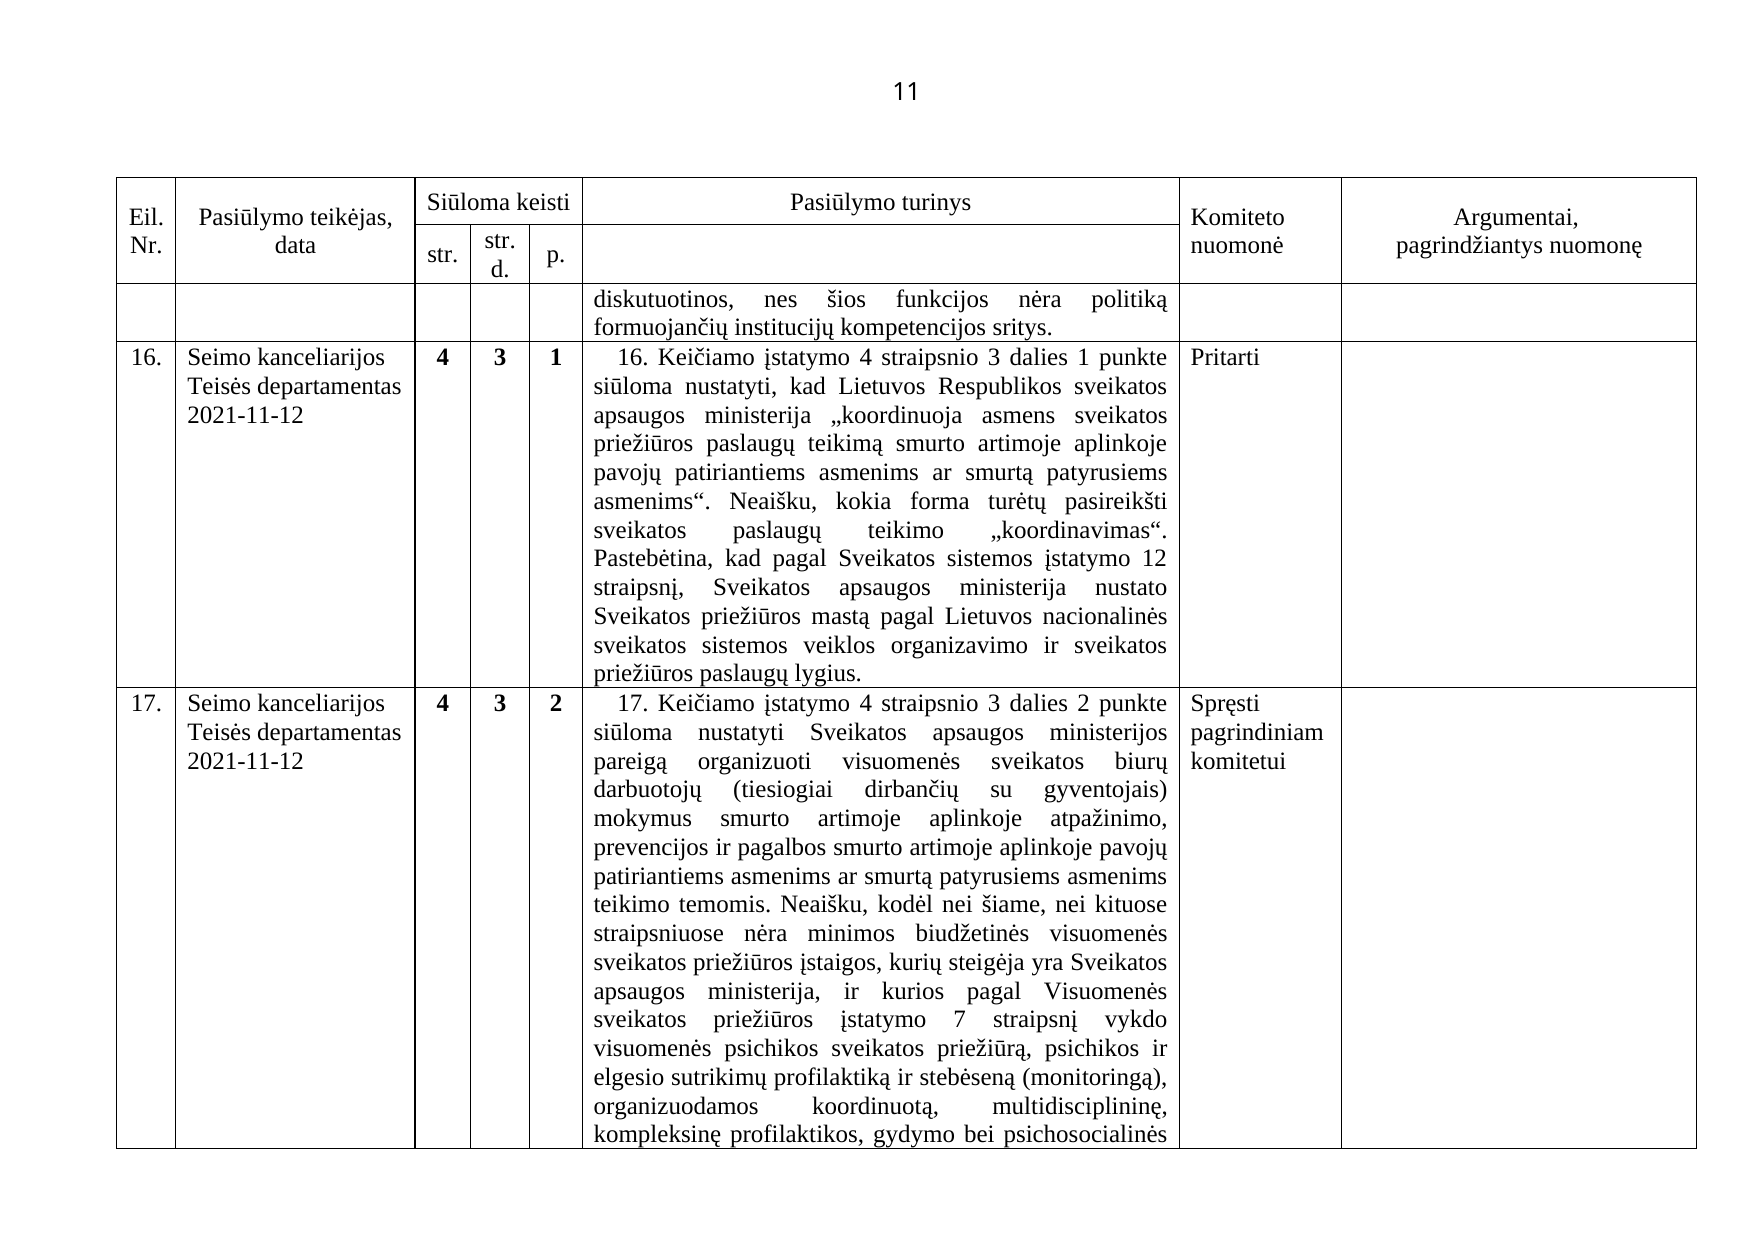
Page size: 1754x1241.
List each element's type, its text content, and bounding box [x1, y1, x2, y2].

table_cell Seimo kanceliarijos Teisės departamentas 2021-11-12 [176, 688, 414, 1148]
table_cell 3 [471, 688, 529, 1148]
table_cell 3 [471, 342, 529, 687]
table_cell str. [416, 225, 470, 283]
table_cell 2 [530, 688, 582, 1148]
table_cell 17. Keičiamo įstatymo 4 straipsnio 3 dalies 2 punkte siūloma nustatyti Sveikatos apsaugos ministerijos pareigą organizuoti visuomenės sveikatos biurų darbuotojų (tiesiogiai dirbančių su gyventojais) mokymus smurto artimoje aplinkoje atpažinimo, prevencijos ir pagalbos smurto artimoje aplinkoje pavojų patiriantiems asmenims ar smurtą patyrusiems asmenims teikimo temomis. Neaišku, kodėl nei šiame, nei kituose straipsniuose nėra minimos biudžetinės visuomenės sveikatos priežiūros įstaigos, kurių steigėja yra Sveikatos apsaugos ministerija, ir kurios pagal Visuomenės sveikatos priežiūros įstatymo 7 straipsnį vykdo visuomenės psichikos sveikatos priežiūrą, psichikos ir elgesio sutrikimų profilaktiką ir stebėseną (monitoringą), organizuodamos koordinuotą, multidisciplininę, kompleksinę profilaktikos, gydymo bei psichosocialinės [583, 688, 1179, 1148]
table_cell 4 [416, 688, 470, 1148]
table_cell Spręsti pagrindiniam komitetui [1180, 688, 1341, 1148]
table_cell [583, 225, 1179, 283]
table_header Komiteto nuomonė [1180, 178, 1341, 283]
table_cell [471, 284, 529, 341]
table_cell p. [530, 225, 582, 283]
table_cell [117, 284, 175, 341]
table_header Siūloma keisti [416, 178, 582, 224]
table_cell [530, 284, 582, 341]
table_cell [1342, 688, 1696, 1148]
table_cell str. d. [471, 225, 529, 283]
table_cell [1342, 284, 1696, 341]
table_cell 4 [416, 342, 470, 687]
table_cell 17. [117, 688, 175, 1148]
table_header Pasiūlymo teikėjas, data [176, 178, 414, 283]
table_cell Pritarti [1180, 342, 1341, 687]
table_header Argumentai, pagrindžiantys nuomonę [1342, 178, 1696, 283]
table_header Eil. Nr. [117, 178, 175, 283]
table_cell Seimo kanceliarijos Teisės departamentas 2021-11-12 [176, 342, 414, 687]
table_cell diskutuotinos, nes šios funkcijos nėra politiką formuojančių institucijų kompetencijos sritys. [583, 284, 1179, 341]
table_cell 16. [117, 342, 175, 687]
table_cell 1 [530, 342, 582, 687]
table_cell [1342, 342, 1696, 687]
table_header Pasiūlymo turinys [583, 178, 1179, 224]
table_cell [176, 284, 414, 341]
table_cell 16. Keičiamo įstatymo 4 straipsnio 3 dalies 1 punkte siūloma nustatyti, kad Lietuvos Respublikos sveikatos apsaugos ministerija „koordinuoja asmens sveikatos priežiūros paslaugų teikimą smurto artimoje aplinkoje pavojų patiriantiems asmenims ar smurtą patyrusiems asmenims“. Neaišku, kokia forma turėtų pasireikšti sveikatos paslaugų teikimo „koordinavimas“. Pastebėtina, kad pagal Sveikatos sistemos įstatymo 12 straipsnį, Sveikatos apsaugos ministerija nustato Sveikatos priežiūros mastą pagal Lietuvos nacionalinės sveikatos sistemos veiklos organizavimo ir sveikatos priežiūros paslaugų lygius. [583, 342, 1179, 687]
table_cell [416, 284, 470, 341]
table_cell [1180, 284, 1341, 341]
